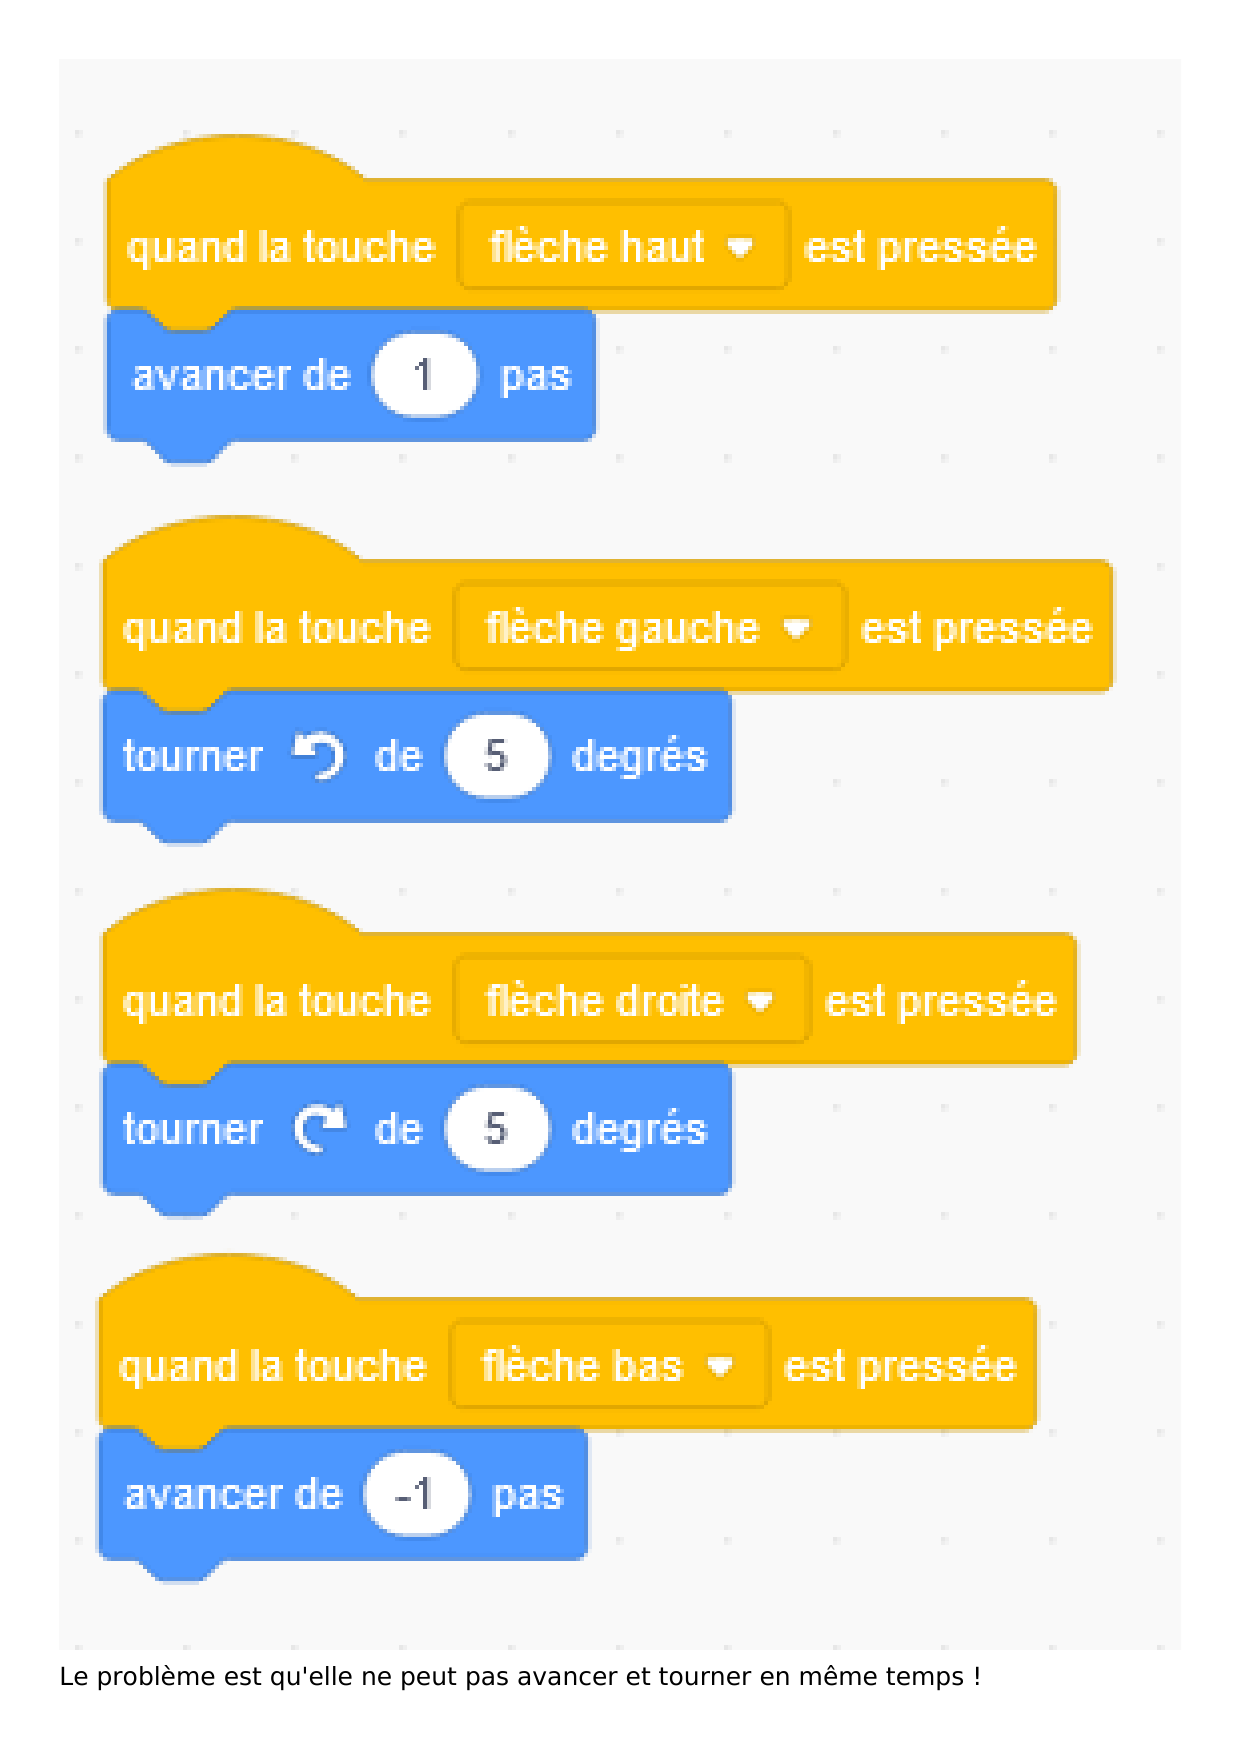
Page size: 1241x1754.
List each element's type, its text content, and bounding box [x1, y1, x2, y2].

picture [59, 59, 1182, 1650]
text Le problème est qu'elle ne peut pas avancer et tourner en même temps ! [59, 1662, 1181, 1692]
